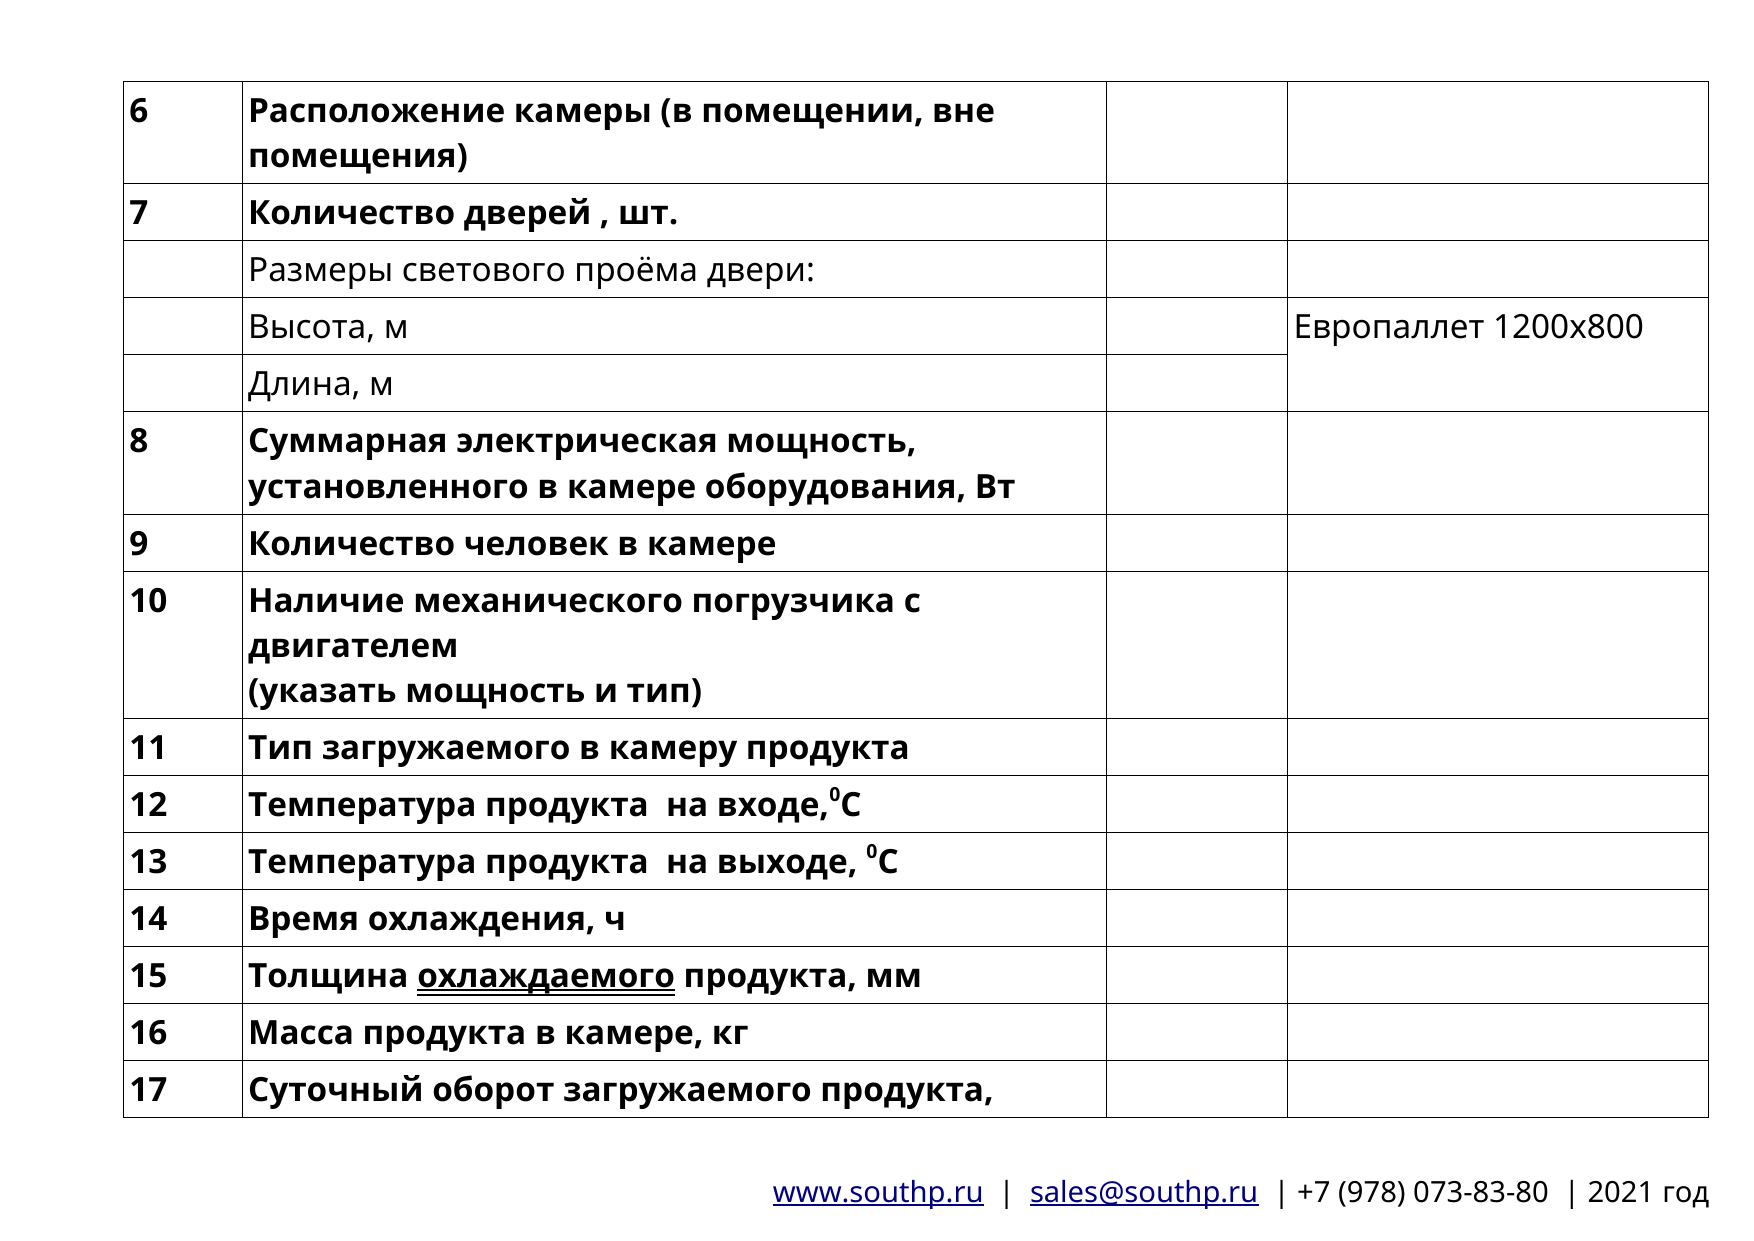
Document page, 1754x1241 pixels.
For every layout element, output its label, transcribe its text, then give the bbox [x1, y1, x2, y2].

table_cell [1288, 572, 1708, 718]
table_cell Тип загружаемого в камеру продукта [243, 719, 1106, 775]
table_cell 15 [124, 947, 242, 1003]
table_cell 7 [124, 184, 242, 240]
table_cell [1288, 82, 1708, 183]
table_cell Длина, м [243, 355, 1106, 411]
table_cell 17 [124, 1061, 242, 1117]
table_cell Размеры светового проёма двери: [243, 241, 1106, 297]
table_cell [124, 298, 242, 354]
table_cell Суммарная электрическая мощность, установленного в камере оборудования, Вт [243, 412, 1106, 513]
table_cell [1107, 776, 1287, 832]
table_cell [1107, 82, 1287, 183]
table_cell [1107, 184, 1287, 240]
table_cell Масса продукта в камере, кг [243, 1004, 1106, 1060]
table_cell Время охлаждения, ч [243, 890, 1106, 946]
table_cell Суточный оборот загружаемого продукта, [243, 1061, 1106, 1117]
table_cell Наличие механического погрузчика с двигателем (указать мощность и тип) [243, 572, 1106, 718]
table_cell 6 [124, 82, 242, 183]
table_cell 9 [124, 515, 242, 571]
table_cell [1107, 1004, 1287, 1060]
table_cell 13 [124, 833, 242, 889]
table_cell Высота, м [243, 298, 1106, 354]
table_cell [1107, 515, 1287, 571]
table_cell [1288, 719, 1708, 775]
table_cell [1107, 833, 1287, 889]
table_cell 11 [124, 719, 242, 775]
table_cell [1288, 515, 1708, 571]
table_cell [1288, 947, 1708, 1003]
table_cell [1288, 1004, 1708, 1060]
table_cell [1107, 947, 1287, 1003]
table_cell [1107, 890, 1287, 946]
table_cell Европаллет 1200х800 [1288, 298, 1708, 411]
table_cell [1107, 572, 1287, 718]
table_cell 8 [124, 412, 242, 513]
table_cell Толщина охлаждаемого продукта, мм [243, 947, 1106, 1003]
table_cell [1107, 298, 1287, 354]
table_cell 16 [124, 1004, 242, 1060]
table_cell [1107, 1061, 1287, 1117]
table_cell 12 [124, 776, 242, 832]
table_cell [124, 355, 242, 411]
table_cell Количество дверей , шт. [243, 184, 1106, 240]
table_cell Температура продукта на входе,0С [243, 776, 1106, 832]
table_cell [1288, 241, 1708, 297]
table_cell [1107, 355, 1287, 411]
table_cell 10 [124, 572, 242, 718]
table_cell [1107, 719, 1287, 775]
table_cell [1288, 890, 1708, 946]
table_cell Температура продукта на выходе, 0С [243, 833, 1106, 889]
table_cell [1288, 833, 1708, 889]
table_cell [1288, 1061, 1708, 1117]
table_cell [1107, 412, 1287, 513]
table_cell [1288, 776, 1708, 832]
table_cell [1288, 412, 1708, 513]
table_cell [1107, 241, 1287, 297]
table_cell Количество человек в камере [243, 515, 1106, 571]
table_cell [124, 241, 242, 297]
table_cell Расположение камеры (в помещении, вне помещения) [243, 82, 1106, 183]
table_cell [1288, 184, 1708, 240]
table_cell 14 [124, 890, 242, 946]
